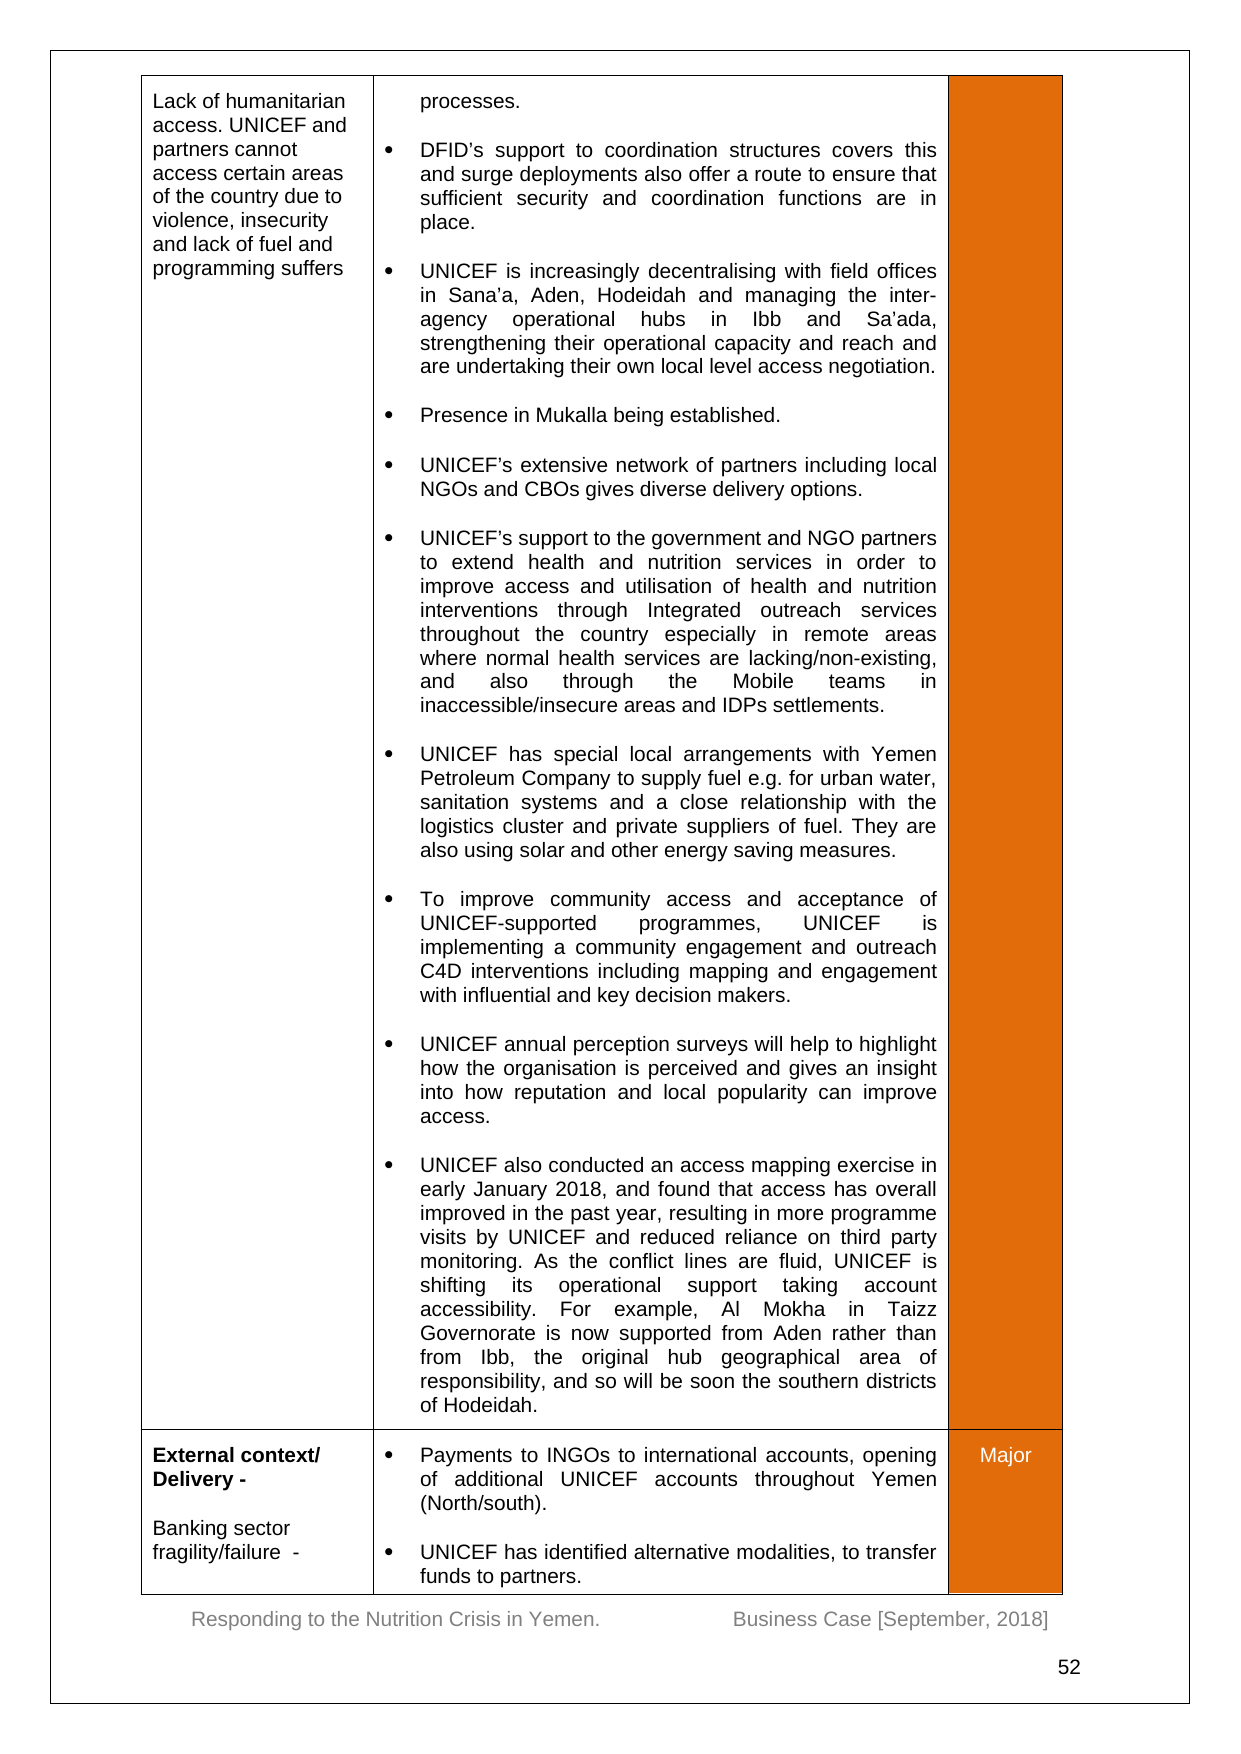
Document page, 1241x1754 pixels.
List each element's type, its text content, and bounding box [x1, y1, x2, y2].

table_cell Establishment of an Access Monitoring Working Group to articulate access constraints and support negotiation processes. DFID’s support to coordination structures covers this and surge deployments also offer a route to ensure that sufficient security and coordination functions are in place. UNICEF is increasingly decentralising with field offices in Sana’a, Aden, Hodeidah and managing the inter-agency operational hubs in Ibb and Sa’ada, strengthening their operational capacity and reach and are undertaking their own local level access negotiation. Presence in Mukalla being established. UNICEF’s extensive network of partners including local NGOs and CBOs gives diverse delivery options. UNICEF’s support to the government and NGO partners to extend health and nutrition services in order to improve access and utilisation of health and nutrition interventions through Integrated outreach services throughout the country especially in remote areas where normal health services are lacking/non-existing, and also through the Mobile teams in inaccessible/insecure areas and IDPs settlements. UNICEF has special local arrangements with Yemen Petroleum Company to supply fuel e.g. for urban water, sanitation systems and a close relationship with the logistics cluster and private suppliers of fuel. They are also using solar and other energy saving measures. To improve community access and acceptance of UNICEF-supported programmes, UNICEF is implementing a community engagement and outreach C4D interventions including mapping and engagement with influential and key decision makers. UNICEF annual perception surveys will help to highlight how the organisation is perceived and gives an insight into how reputation and local popularity can improve access. UNICEF also conducted an access mapping exercise in early January 2018, and found that access has overall improved in the past year, resulting in more programme visits by UNICEF and reduced reliance on third party monitoring. As the conflict lines are fluid, UNICEF is shifting its operational support taking account accessibility. For example, Al Mokha in Taizz Governorate is now supported from Aden rather than from Ibb, the original hub geographical area of responsibility, and so will be soon the southern districts of Hodeidah. [374, 76, 948, 1429]
table_cell External context/ Delivery - Banking sector fragility/failure [142, 1430, 373, 1593]
table_cell Payments to INGOs to international accounts, opening of additional UNICEF accounts throughout Yemen (North/south). UNICEF has identified alternative modalities, to transfer funds to partners. Negotiate rates with banking sector, and possibly establish alternative payment modality with more than one bank/other financial institutes such as money transfer companies. UNICEF also has the option to make use of a Standard Operating Procedure on money transfers through money suppliers rather than using banks. [374, 1430, 948, 1593]
table_cell [949, 76, 1062, 1429]
table_cell Lack of humanitarian access. UNICEF and partners cannot access certain areas of the country due to violence, insecurity and lack of fuel and programming suffers [142, 76, 373, 1429]
table_cell Major [949, 1430, 1062, 1593]
